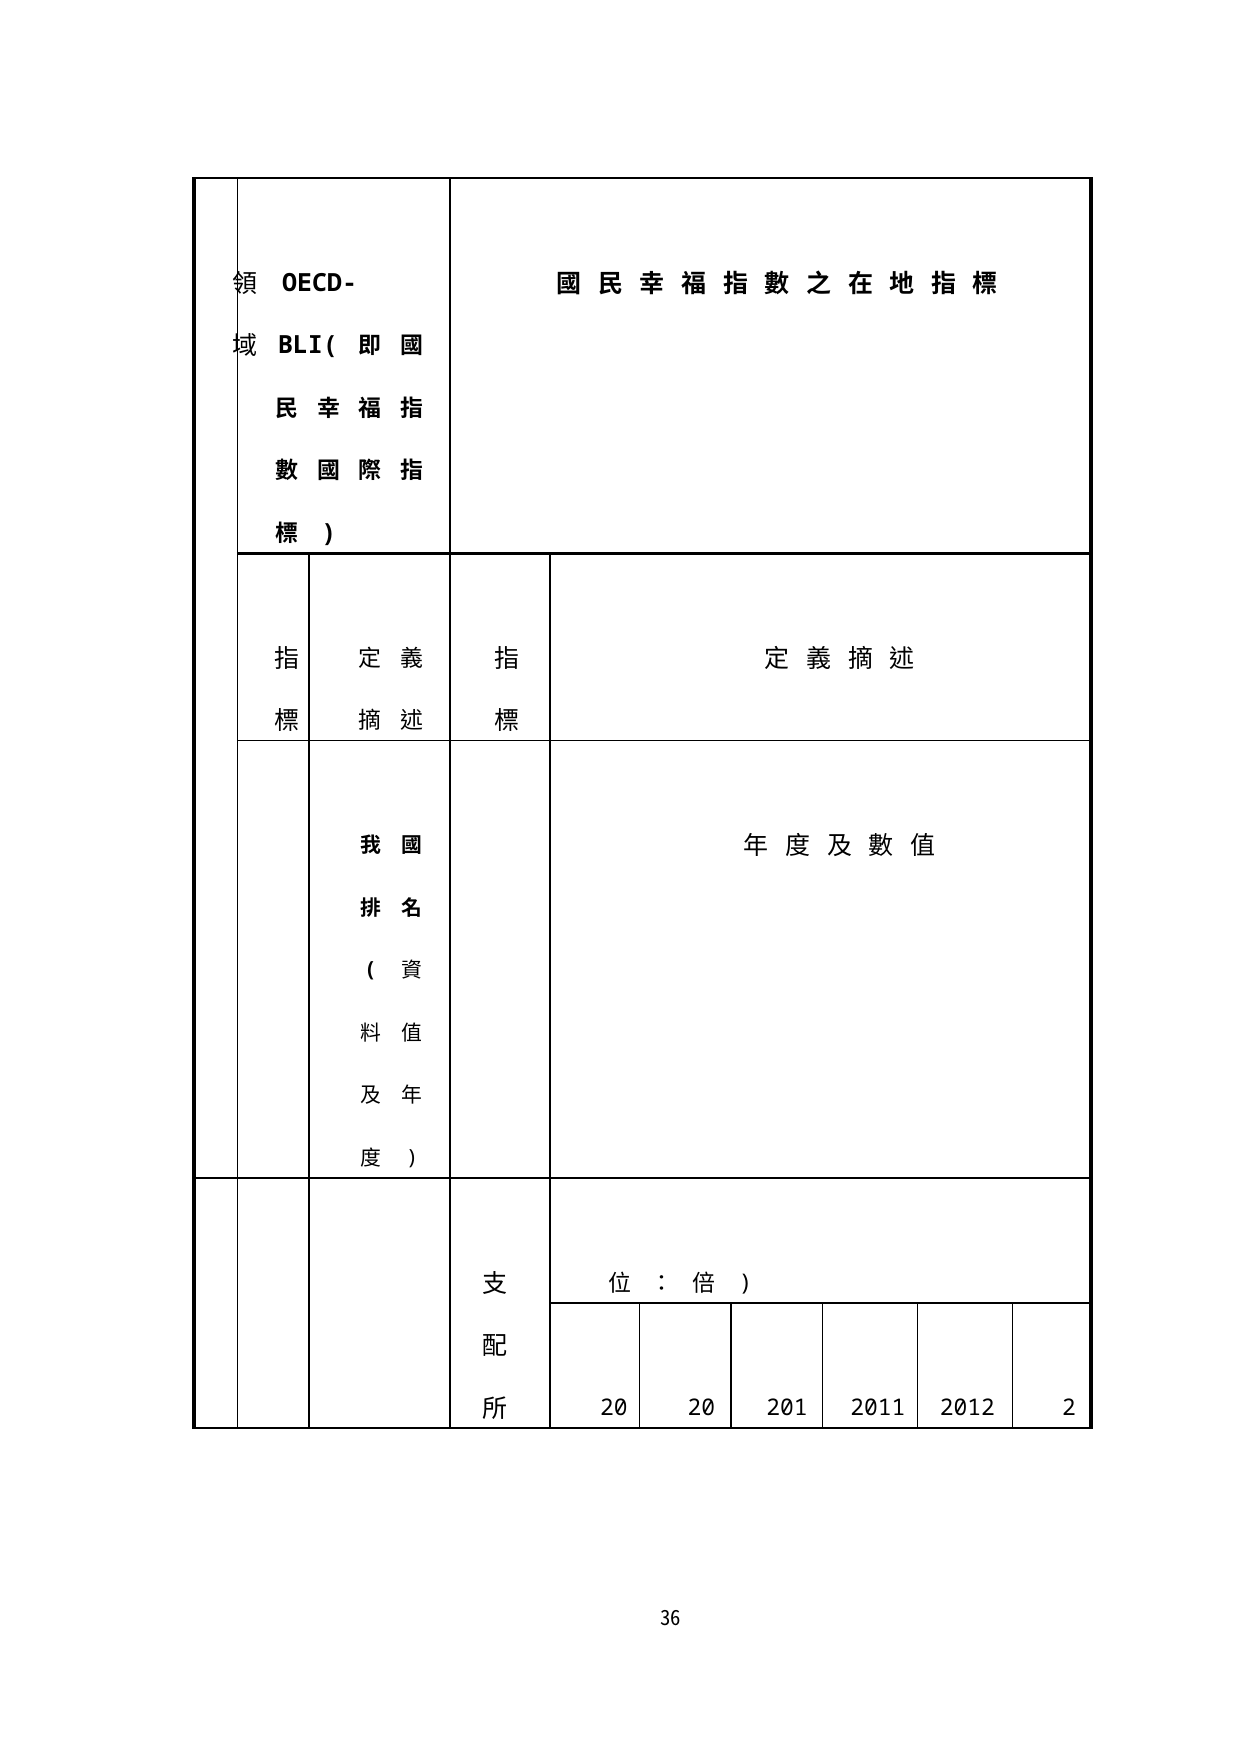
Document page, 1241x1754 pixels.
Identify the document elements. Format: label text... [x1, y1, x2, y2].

table_cell 所得 與財 富 [196, 1179, 237, 1427]
table_cell 20 [551, 1304, 639, 1427]
table_cell 2011 [823, 1304, 917, 1427]
table_header OECD-BLI(即國民幸福指數國際指標) [238, 179, 449, 552]
table_cell 2 [1013, 1304, 1089, 1427]
table_cell 位：倍) [551, 1179, 1089, 1302]
table_cell 定義摘述 [551, 555, 1089, 740]
table_header 領域 [196, 179, 237, 1177]
table_header 國民幸福指數之在地指標 [451, 179, 1089, 552]
table_cell 我國排名(資料值及年度) [310, 741, 449, 1177]
table_cell 每人可支配所得（PPP） [238, 1179, 308, 1427]
table_cell 2012 [918, 1304, 1012, 1427]
table_cell [451, 741, 549, 1177]
table_cell 支配所 [451, 1179, 549, 1427]
table_cell 定義摘述 [310, 555, 449, 740]
table_cell 201 [732, 1304, 822, 1427]
table_cell [238, 741, 308, 1177]
table_cell [310, 1179, 449, 1427]
table_cell 20 [640, 1304, 730, 1427]
table_cell 指標 [451, 555, 549, 740]
table_cell 指標 [238, 555, 308, 740]
table_cell 年度及數值 [551, 741, 1089, 1177]
